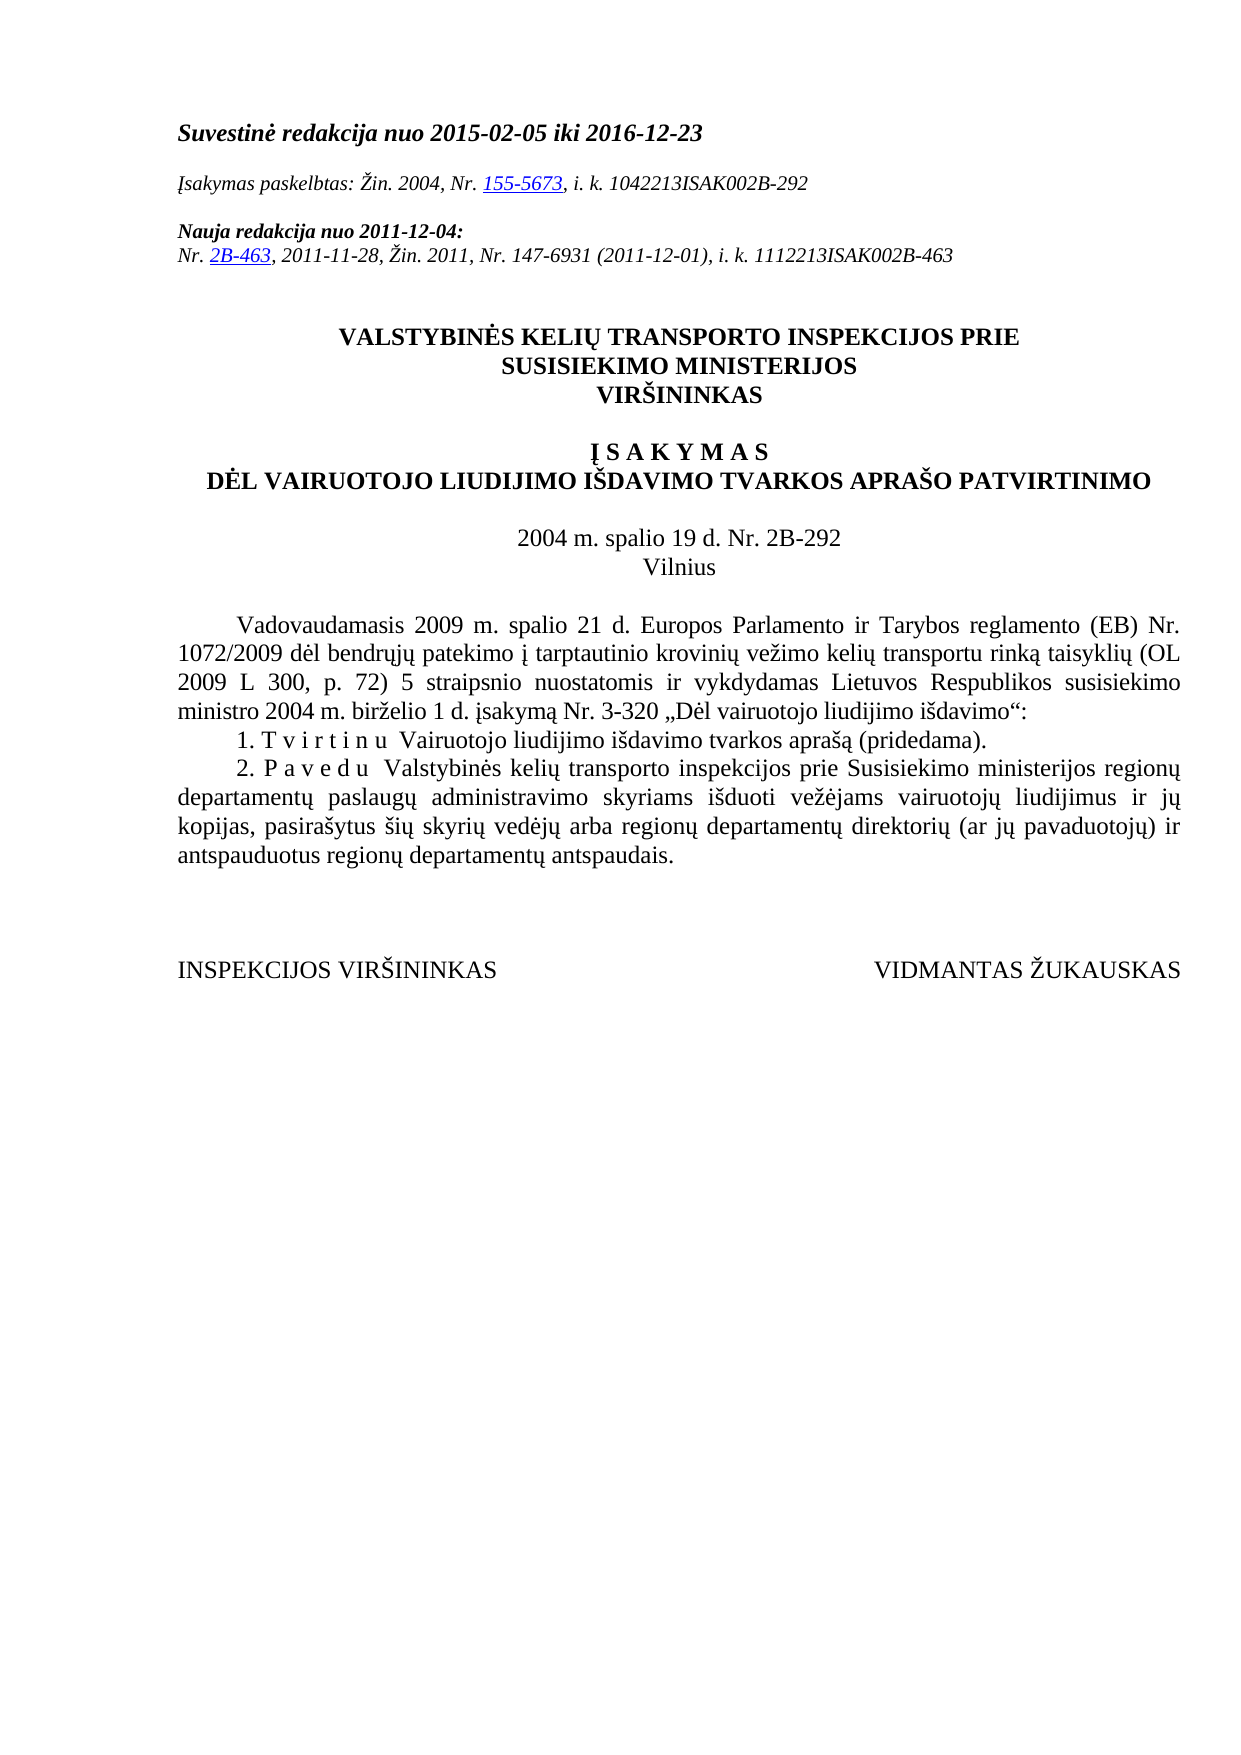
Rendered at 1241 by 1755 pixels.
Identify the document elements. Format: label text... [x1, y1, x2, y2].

text VALSTYBINĖS KELIŲ TRANSPORTO INSPEKCIJOS PRIE [177, 322, 1181, 351]
text INSPEKCIJOS VIRŠININKAS VIDMANTAS ŽUKAUSKAS [177, 955, 1181, 983]
text 1. Tvirtinu Vairuotojo liudijimo išdavimo tvarkos aprašą (pridedama). [177, 725, 1181, 753]
text Suvestinė redakcija nuo 2015-02-05 iki 2016-12-23 [177, 118, 1181, 147]
text Vilnius [177, 552, 1181, 581]
text Įsakymas paskelbtas: Žin. 2004, Nr. 155-5673, i. k. 1042213ISAK002B-292 [177, 171, 1181, 195]
text 2004 m. spalio 19 d. Nr. 2B-292 [177, 523, 1181, 552]
text 2. Pavedu Valstybinės kelių transporto inspekcijos prie Susisiekimo ministerijos regionų departamentų paslaugų administravimo skyriams išduoti vežėjams vairuotojų liudijimus ir jų kopijas, pasirašytus šių skyrių vedėjų arba regionų departamentų direktorių (ar jų pavaduotojų) ir antspauduotus regionų departamentų antspaudais. [177, 753, 1181, 868]
text ĮSAKYMAS [177, 437, 1181, 466]
text Nr. 2B-463, 2011-11-28, Žin. 2011, Nr. 147-6931 (2011-12-01), i. k. 1112213ISAK002B-463 [177, 243, 1181, 267]
text VIRŠININKAS [177, 380, 1181, 408]
text SUSISIEKIMO MINISTERIJOS [177, 351, 1181, 380]
text Nauja redakcija nuo 2011-12-04: [177, 219, 1181, 243]
text Vadovaudamasis 2009 m. spalio 21 d. Europos Parlamento ir Tarybos reglamento (EB) Nr. 1072/2009 dėl bendrųjų patekimo į tarptautinio krovinių vežimo kelių transportu rinką taisyklių (OL 2009 L 300, p. 72) 5 straipsnio nuostatomis ir vykdydamas Lietuvos Respublikos susisiekimo ministro 2004 m. birželio 1 d. įsakymą Nr. 3-320 „Dėl vairuotojo liudijimo išdavimo“: [177, 610, 1181, 725]
text DĖL VAIRUOTOJO LIUDIJIMO IŠDAVIMO TVARKOS APRAŠO PATVIRTINIMO [177, 466, 1181, 495]
